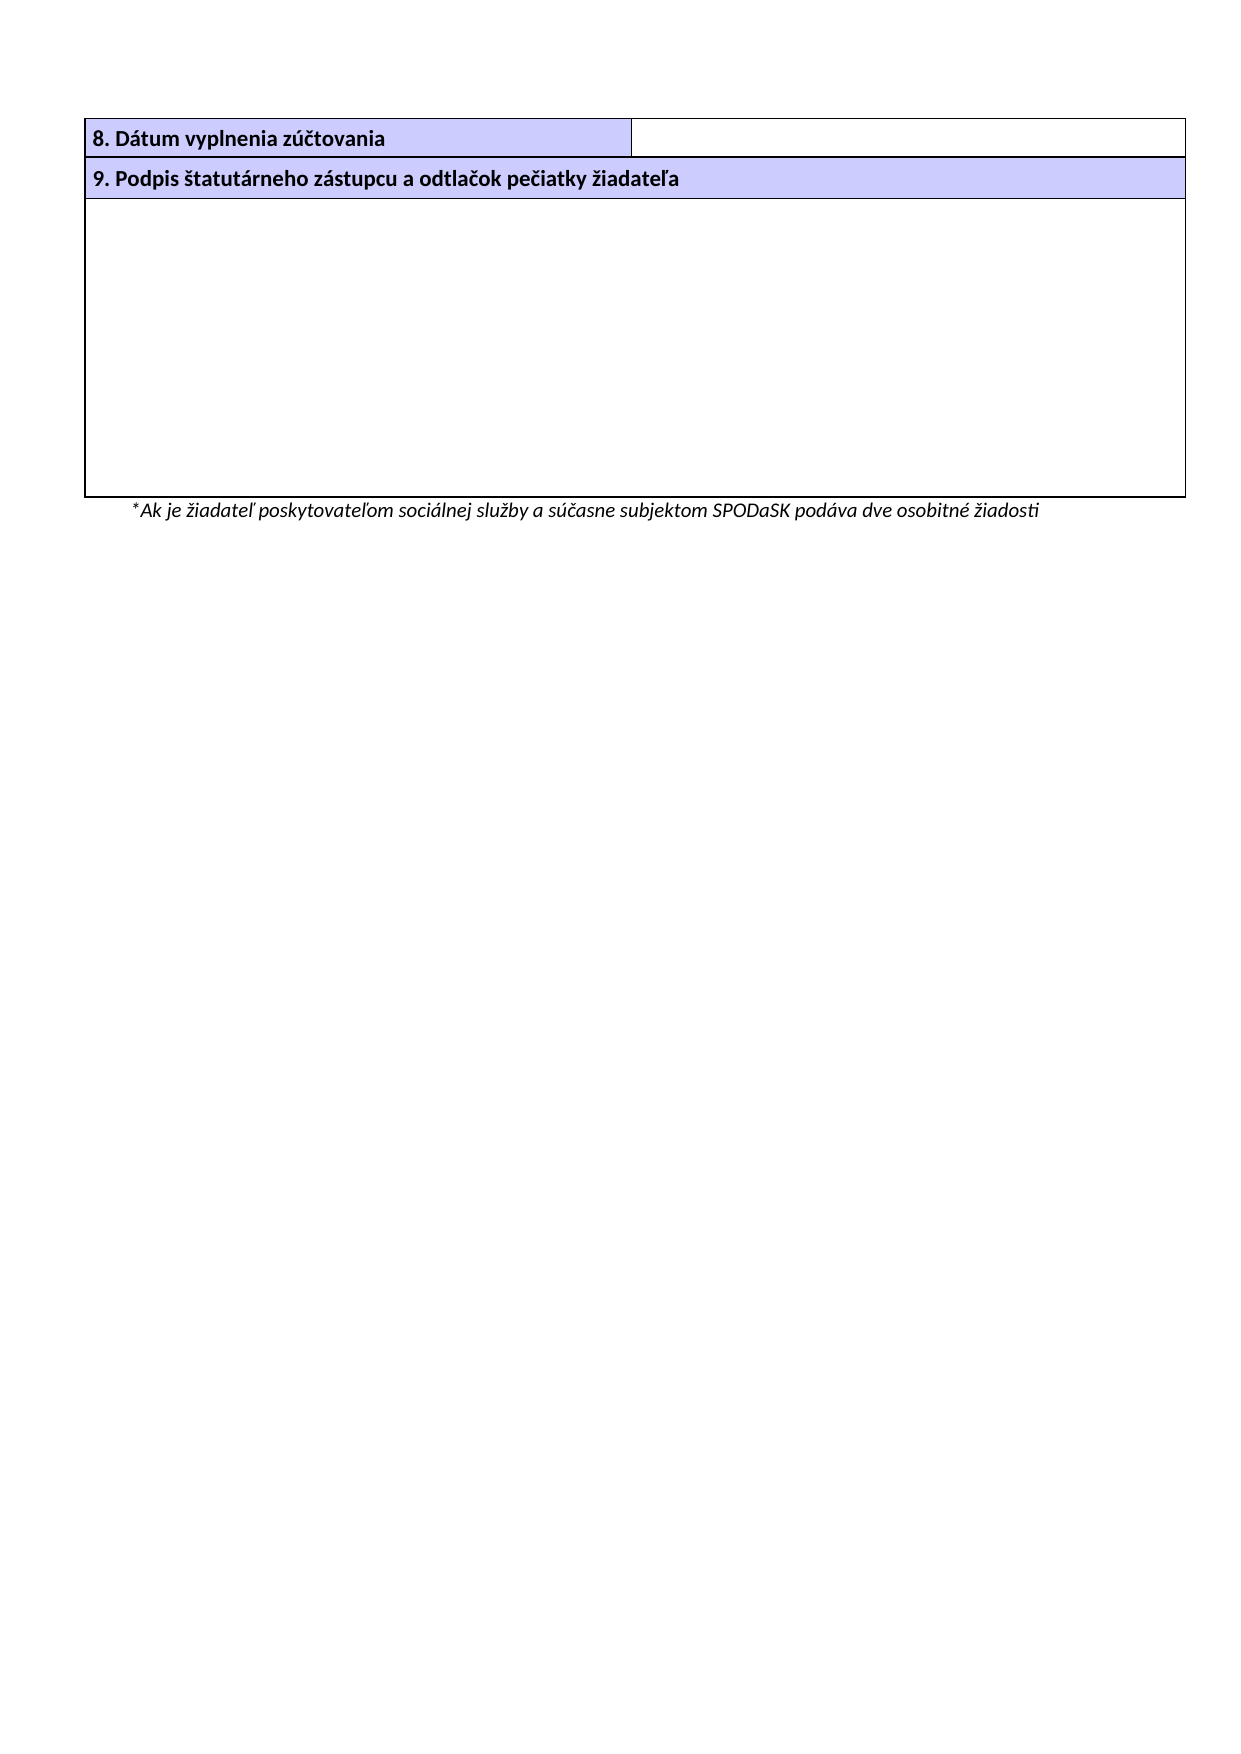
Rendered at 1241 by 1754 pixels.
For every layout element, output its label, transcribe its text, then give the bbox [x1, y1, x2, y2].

text *Ak je žiadateľ poskytovateľom sociálnej služby a súčasne subjektom SPODaSK podáva dve osobitné žiadosti [130, 498, 1110, 523]
table_cell 9. Podpis štatutárneho zástupcu a odtlačok pečiatky žiadateľa [86, 158, 1185, 198]
table_cell 8. Dátum vyplnenia zúčtovania [86, 119, 631, 156]
table_cell [632, 119, 1185, 156]
table_cell [86, 199, 1185, 496]
